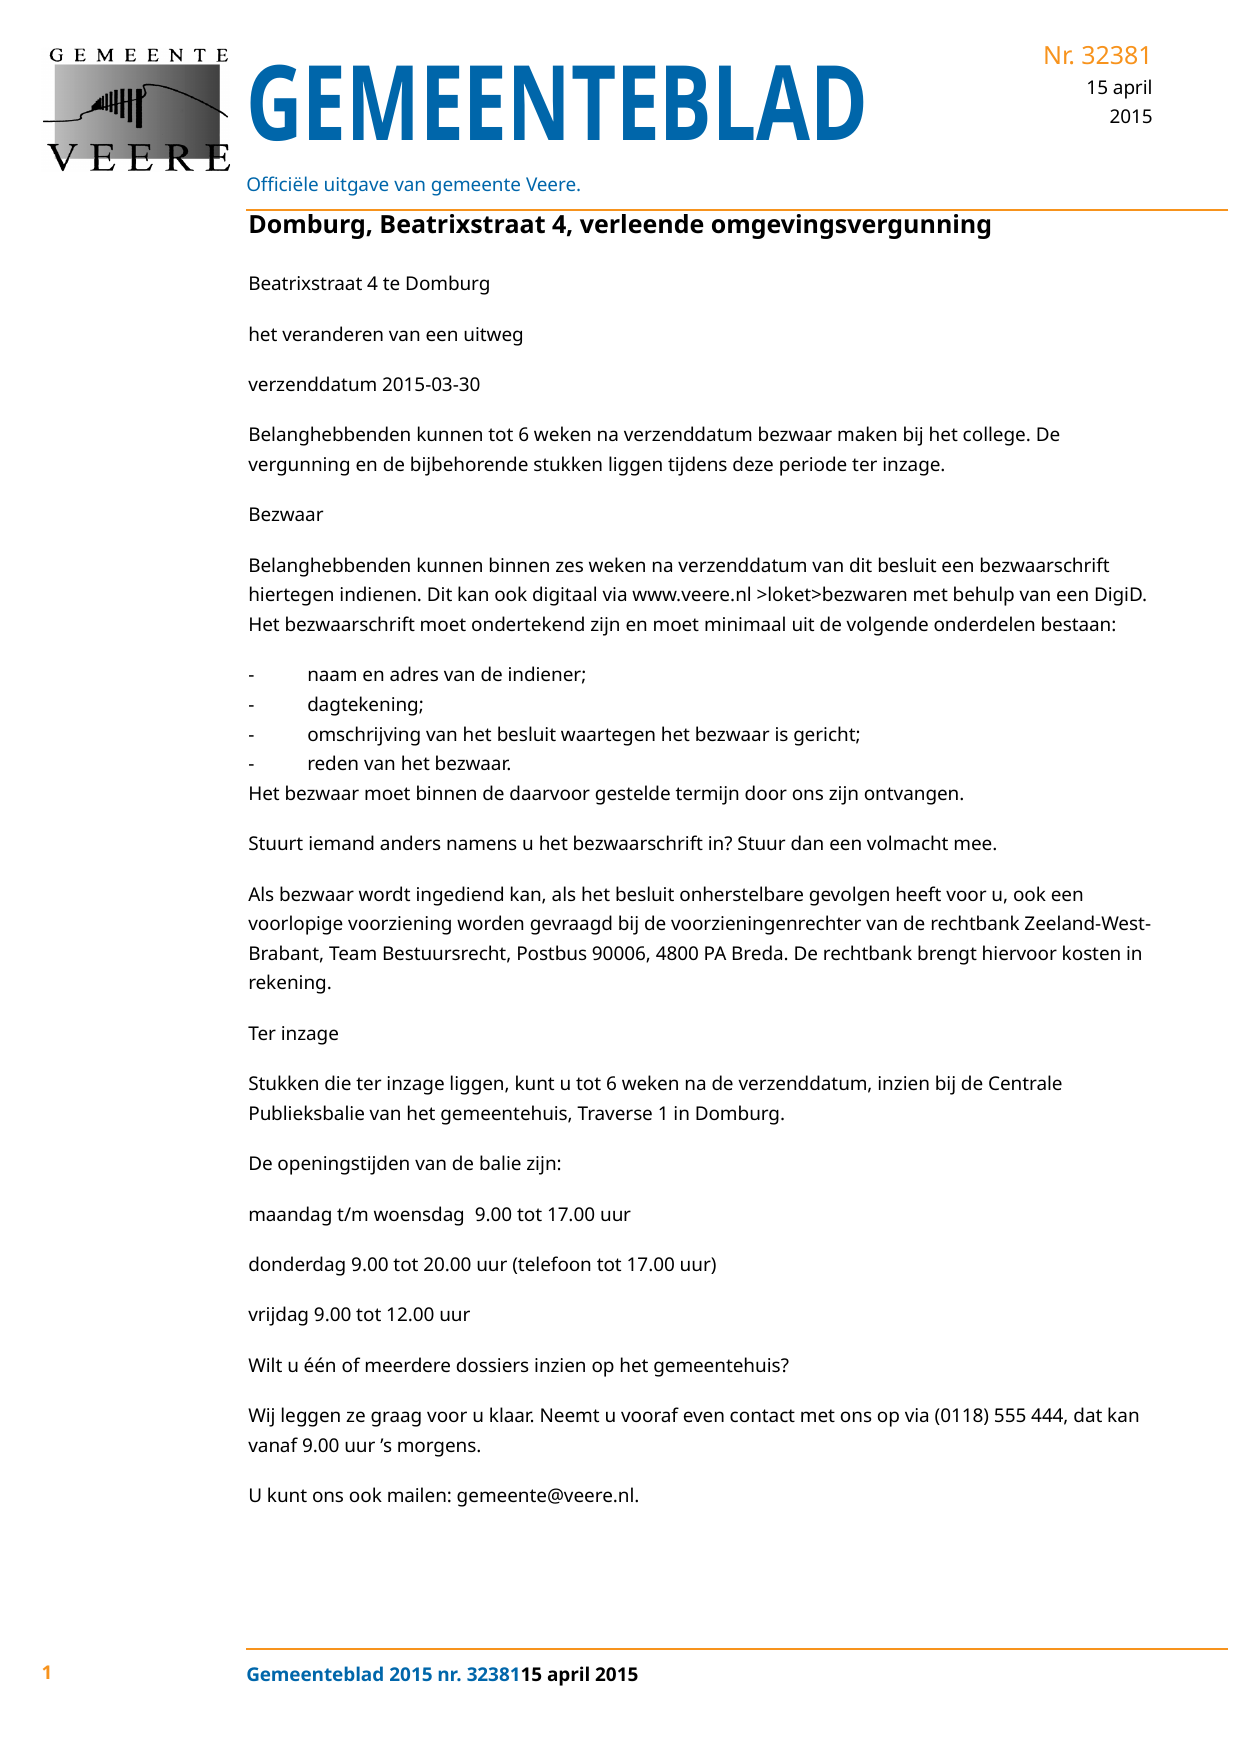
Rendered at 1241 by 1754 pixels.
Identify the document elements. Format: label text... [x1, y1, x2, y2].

text Stuurt iemand anders namens u het bezwaarschrift in? Stuur dan een volmacht mee. [248, 830, 1152, 856]
text Het bezwaar moet binnen de daarvoor gestelde termijn door ons zijn ontvangen. [248, 780, 1152, 806]
text Belanghebbenden kunnen binnen zes weken na verzenddatum van dit besluit een bezwaarschrift hiertegen indienen. Dit kan ook digitaal via www.veere.nl >loket>bezwaren met behulp van een DigiD. Het bezwaarschrift moet ondertekend zijn en moet minimaal uit de volgende onderdelen bestaan: [248, 552, 1152, 637]
text vrijdag 9.00 tot 12.00 uur [248, 1302, 1152, 1327]
list omschrijving van het besluit waartegen het bezwaar is gericht; [248, 721, 1152, 746]
text Als bezwaar wordt ingediend kan, als het besluit onherstelbare gevolgen heeft voor u, ook een voorlopige voorziening worden gevraagd bij de voorzieningenrechter van de rechtbank Zeeland-West-Brabant, Team Bestuursrecht, Postbus 90006, 4800 PA Breda. De rechtbank brengt hiervoor kosten in rekening. [248, 881, 1152, 995]
text U kunt ons ook mailen: gemeente@veere.nl. [248, 1482, 1152, 1508]
text Belanghebbenden kunnen tot 6 weken na verzenddatum bezwaar maken bij het college. De vergunning en de bijbehorende stukken liggen tijdens deze periode ter inzage. [248, 422, 1152, 477]
text Wij leggen ze graag voor u klaar. Neemt u vooraf even contact met ons op via (0118) 555 444, dat kan vanaf 9.00 uur ’s morgens. [248, 1402, 1152, 1458]
list naam en adres van de indiener; [248, 662, 1152, 687]
list dagtekening; [248, 691, 1152, 717]
text Wilt u één of meerdere dossiers inzien op het gemeentehuis? [248, 1352, 1152, 1378]
text Beatrixstraat 4 te Domburg [248, 270, 1152, 296]
text verzenddatum 2015-03-30 [248, 371, 1152, 397]
picture [41, 47, 231, 172]
text het veranderen van een uitweg [248, 321, 1152, 346]
text maandag t/m woensdag 9.00 tot 17.00 uur [248, 1201, 1152, 1226]
text Ter inzage [248, 1020, 1152, 1046]
list reden van het bezwaar. [248, 750, 1152, 776]
text Bezwaar [248, 502, 1152, 527]
text Domburg, Beatrixstraat 4, verleende omgevingsvergunning [248, 211, 1152, 241]
text Stukken die ter inzage liggen, kunt u tot 6 weken na de verzenddatum, inzien bij de Centrale Publieksbalie van het gemeentehuis, Traverse 1 in Domburg. [248, 1070, 1152, 1126]
text De openingstijden van de balie zijn: [248, 1150, 1152, 1176]
text donderdag 9.00 tot 20.00 uur (telefoon tot 17.00 uur) [248, 1251, 1152, 1277]
